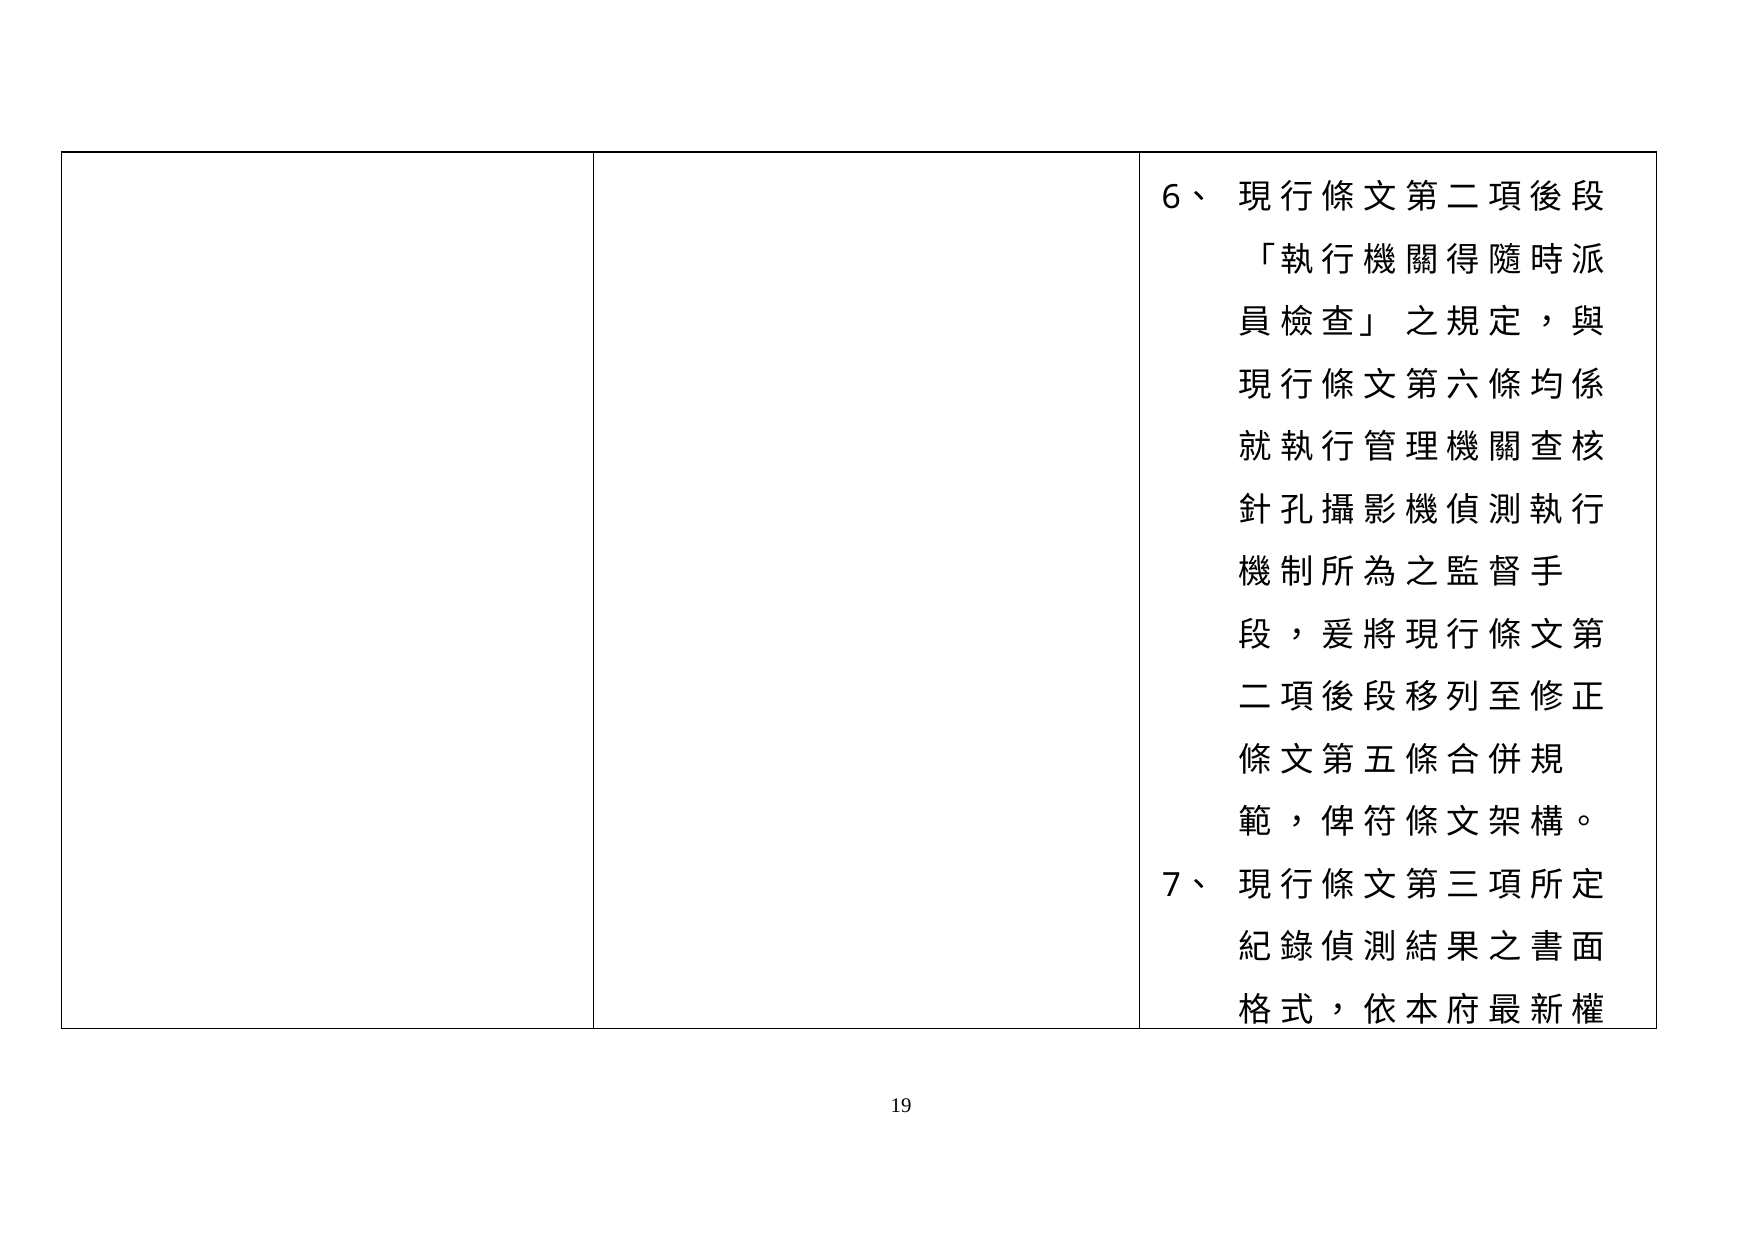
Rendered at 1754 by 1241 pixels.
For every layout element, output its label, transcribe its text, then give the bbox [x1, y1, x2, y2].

table_cell [62, 153, 593, 1027]
table_cell 條次遞改。 本辦法立法目的在於保障民眾於公共場所之隱私權，與廁所、浴室等類似設施是否位於建築物內無涉，爰刪除第一項所定之「建築物」文字，避滋爭議。 因廁所種類除男女廁所之外，另有無障礙廁所、親子廁所及性別友善廁所等，故刪除第一項所定之「男女」二字，俾符合實際狀況。 公共場所母乳哺育條例第五條規定，符合一定條件之公共場所應設置哺（集）乳室供民眾使用，考量哺（集）乳室空間性質隱私需求較高，爰修正條文第一項，將哺（集）乳室納入公共場所內應查核之設施 鑑於現行條文第二項「偵測結果應作成書面紀錄」之規定，同屬現行條文第一項所定針孔攝影機偵測執行者實施反針孔攝影偵測事項之一環，爰將其移列至修正條文第一項後段合併規範，俾使條文架構明確；又配合上述修正，將現行條文第一項後段針孔攝影機偵測執行者實施反針孔攝影偵測執行頻率及管理機關得要求增加執行次數之規定，移列至修正條文第二項單獨規範。 現行條文第二項後段「執行機關得隨時派員檢查」之規定，與現行條文第六條均係就執行管理機關查核針孔攝影機偵測執行機制所為之監督手段，爰將現行條文第二項後段移列至修正條文第五條合併規範，俾符條文架構。 現行條文第三項所定紀錄偵測結果之書面格式，依本府最新權責分工，因本辦法所定本府都市發展局權責，業已改定由本府警察局辦理，爰予修正，以符實際。 其餘酌作文字修正。 [1140, 153, 1656, 1027]
table_cell [594, 153, 1139, 1027]
